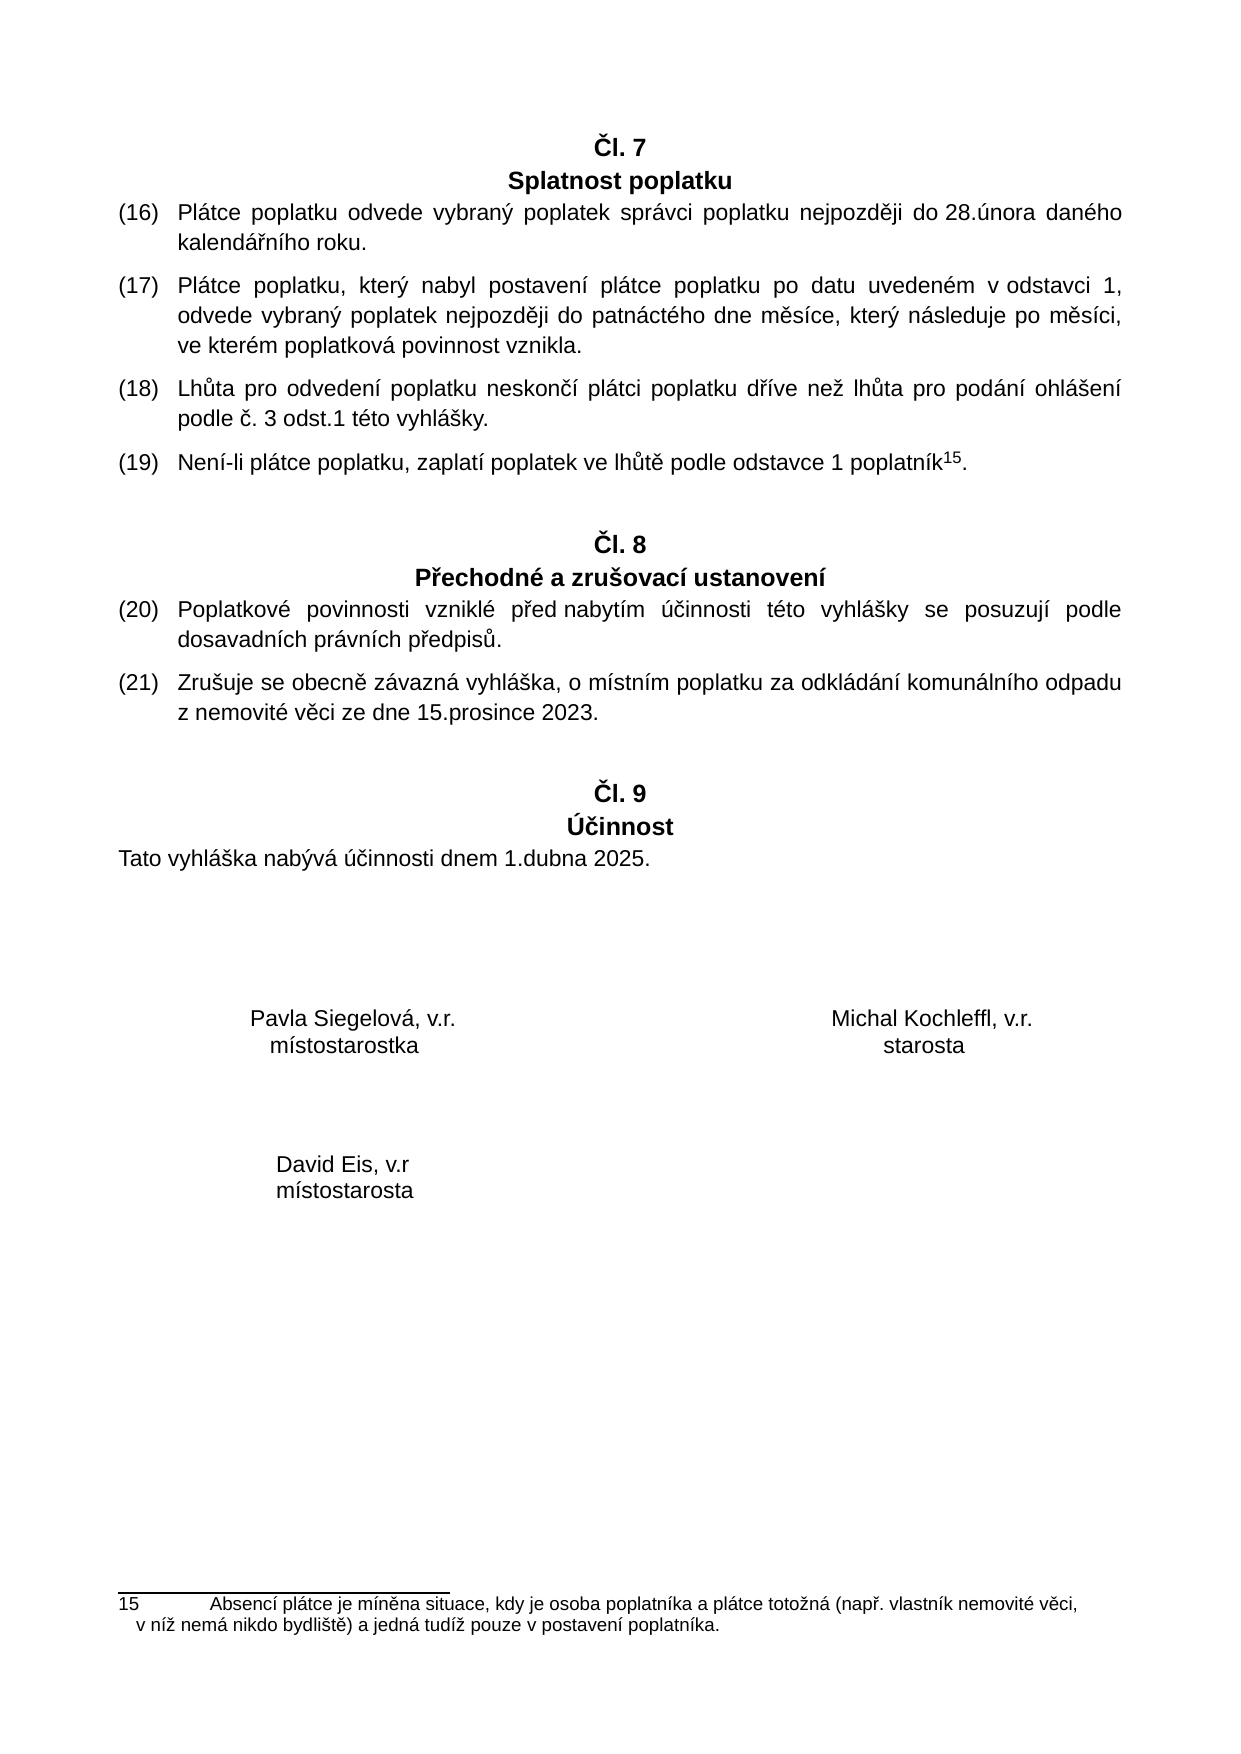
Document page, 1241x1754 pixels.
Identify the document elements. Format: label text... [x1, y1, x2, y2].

table_cell [124, 1210, 1172, 1328]
list Plátce poplatku odvede vybraný poplatek správci poplatku nejpozději do 28.února daného kalendářního roku. [118, 199, 1122, 256]
list Není-li plátce poplatku, zaplatí poplatek ve lhůtě podle odstavce 1 poplatník. [118, 448, 1122, 476]
subtitle Čl. 9 Účinnost [118, 779, 1122, 841]
table_header [1172, 973, 1240, 1091]
table_cell [1172, 1091, 1240, 1209]
text Tato vyhláška nabývá účinnosti dnem 1.dubna 2025. [118, 845, 1122, 871]
list Zrušuje se obecně závazná vyhláška, o místním poplatku za odkládání komunálního odpadu z nemovité věci ze dne 15.prosince 2023. [118, 669, 1122, 725]
table_header Pavla Siegelová, v.r. Michal Kochleffl, v.r. místostarostka starosta Jan Šika, v.r. místostarosta Jan Šika, v.r. místostarosta [124, 973, 1172, 1091]
table_cell David Eis, v.r místostarosta [124, 1091, 1172, 1209]
list Absencí plátce je míněna situace, kdy je osoba poplatníka a plátce totožná (např. vlastník nemovité věci, v níž nemá nikdo bydliště) a jedná tudíž pouze v postavení poplatníka. [118, 1593, 1122, 1636]
subtitle Čl. 8 Přechodné a zrušovací ustanovení [118, 530, 1122, 591]
list Poplatkové povinnosti vzniklé před nabytím účinnosti této vyhlášky se posuzují podle dosavadních právních předpisů. [118, 596, 1122, 652]
table_cell [1172, 1210, 1240, 1328]
list Lhůta pro odvedení poplatku neskončí plátci poplatku dříve než lhůta pro podání ohlášení podle č. 3 odst.1 této vyhlášky. [118, 375, 1122, 432]
subtitle Čl. 7 Splatnost poplatku [118, 133, 1122, 195]
list Plátce poplatku, který nabyl postavení plátce poplatku po datu uvedeném v odstavci 1, odvede vybraný poplatek nejpozději do patnáctého dne měsíce, který následuje po měsíci, ve kterém poplatková povinnost vznikla. [118, 272, 1122, 359]
